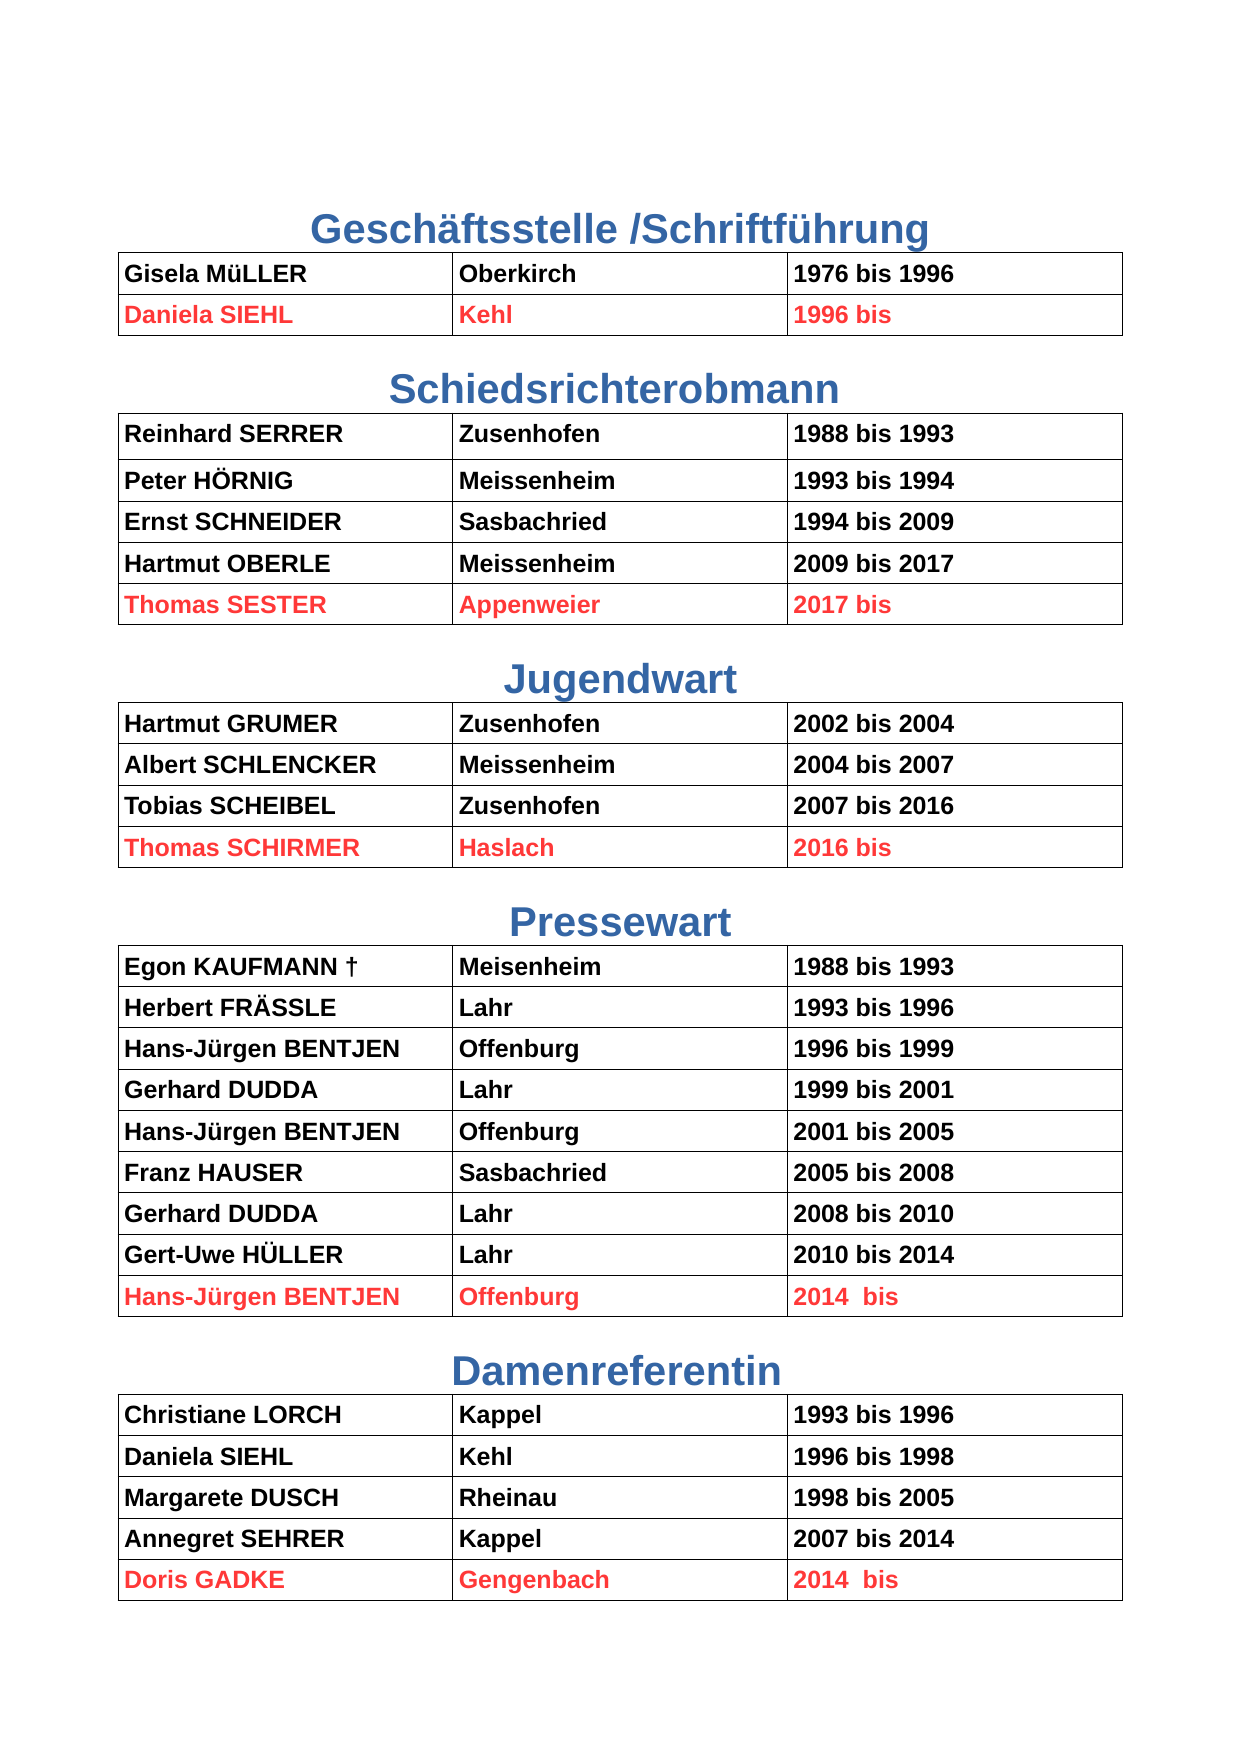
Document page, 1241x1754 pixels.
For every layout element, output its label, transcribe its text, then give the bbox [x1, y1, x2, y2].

table_header Reinhard SERRER [119, 414, 452, 459]
table_cell Thomas SCHIRMER [119, 827, 452, 867]
table_cell 2004 bis 2007 [788, 744, 1122, 784]
table_cell Appenweier [453, 584, 787, 624]
table_header Hartmut GRUMER [119, 703, 452, 743]
table_cell Gert-Uwe HÜLLER [119, 1235, 452, 1275]
table_cell Lahr [453, 1235, 787, 1275]
table_cell Annegret SEHRER [119, 1519, 452, 1559]
table_cell Ernst SCHNEIDER [119, 502, 452, 542]
table_cell 2001 bis 2005 [788, 1111, 1122, 1151]
table_cell Sasbachried [453, 502, 787, 542]
table_cell Zusenhofen [453, 786, 787, 826]
table_header 1988 bis 1993 [788, 414, 1122, 459]
table_cell 2009 bis 2017 [788, 543, 1122, 583]
table_cell 2014 bis [788, 1276, 1122, 1316]
table_cell Tobias SCHEIBEL [119, 786, 452, 826]
table_cell Kappel [453, 1519, 787, 1559]
table_cell Lahr [453, 1070, 787, 1110]
table_cell Meissenheim [453, 543, 787, 583]
table_cell Haslach [453, 827, 787, 867]
table_cell Hans-Jürgen BENTJEN [119, 1028, 452, 1068]
table_cell Kehl [453, 295, 787, 335]
table_cell 2007 bis 2016 [788, 786, 1122, 826]
table_cell Daniela SIEHL [119, 1436, 452, 1476]
table_cell 2016 bis [788, 827, 1122, 867]
text Jugendwart [118, 654, 1122, 702]
table_cell 1996 bis 1998 [788, 1436, 1122, 1476]
table_cell 1999 bis 2001 [788, 1070, 1122, 1110]
table_cell Daniela SIEHL [119, 295, 452, 335]
table_cell Hans-Jürgen BENTJEN [119, 1111, 452, 1151]
text Schiedsrichterobmann [118, 364, 1122, 412]
table_cell Meissenheim [453, 744, 787, 784]
table_cell 2014 bis [788, 1560, 1122, 1600]
table_cell Doris GADKE [119, 1560, 452, 1600]
text Pressewart [118, 897, 1122, 945]
table_header Christiane LORCH [119, 1395, 452, 1435]
table_cell 2017 bis [788, 584, 1122, 624]
table_cell Margarete DUSCH [119, 1477, 452, 1517]
table_cell 2007 bis 2014 [788, 1519, 1122, 1559]
table_cell Offenburg [453, 1111, 787, 1151]
table_cell Gengenbach [453, 1560, 787, 1600]
text Geschäftsstelle /Schriftführung [118, 204, 1122, 252]
table_header Egon KAUFMANN † [119, 946, 452, 986]
table_cell Rheinau [453, 1477, 787, 1517]
table_cell Herbert FRÄSSLE [119, 987, 452, 1027]
table_cell 2008 bis 2010 [788, 1193, 1122, 1233]
table_header 2002 bis 2004 [788, 703, 1122, 743]
text Damenreferentin [118, 1346, 1122, 1394]
table_header Oberkirch [453, 253, 787, 293]
table_cell Gerhard DUDDA [119, 1070, 452, 1110]
table_header 1988 bis 1993 [788, 946, 1122, 986]
table_cell Lahr [453, 987, 787, 1027]
table_cell Sasbachried [453, 1152, 787, 1192]
table_cell 1994 bis 2009 [788, 502, 1122, 542]
table_cell Hans-Jürgen BENTJEN [119, 1276, 452, 1316]
table_header Zusenhofen [453, 703, 787, 743]
table_cell Offenburg [453, 1028, 787, 1068]
table_cell 1998 bis 2005 [788, 1477, 1122, 1517]
table_cell Thomas SESTER [119, 584, 452, 624]
table_cell 1993 bis 1996 [788, 987, 1122, 1027]
table_header 1993 bis 1996 [788, 1395, 1122, 1435]
table_cell 1996 bis [788, 295, 1122, 335]
table_header Gisela MüLLER [119, 253, 452, 293]
table_cell 2010 bis 2014 [788, 1235, 1122, 1275]
table_cell Hartmut OBERLE [119, 543, 452, 583]
table_cell Albert SCHLENCKER [119, 744, 452, 784]
table_cell Gerhard DUDDA [119, 1193, 452, 1233]
table_cell Lahr [453, 1193, 787, 1233]
table_header Meisenheim [453, 946, 787, 986]
table_cell 2005 bis 2008 [788, 1152, 1122, 1192]
table_cell Meissenheim [453, 460, 787, 501]
table_cell Franz HAUSER [119, 1152, 452, 1192]
table_cell Offenburg [453, 1276, 787, 1316]
table_header Zusenhofen [453, 414, 787, 459]
table_cell Kehl [453, 1436, 787, 1476]
table_header Kappel [453, 1395, 787, 1435]
table_cell 1996 bis 1999 [788, 1028, 1122, 1068]
table_cell Peter HÖRNIG [119, 460, 452, 501]
table_header 1976 bis 1996 [788, 253, 1122, 293]
table_cell 1993 bis 1994 [788, 460, 1122, 501]
